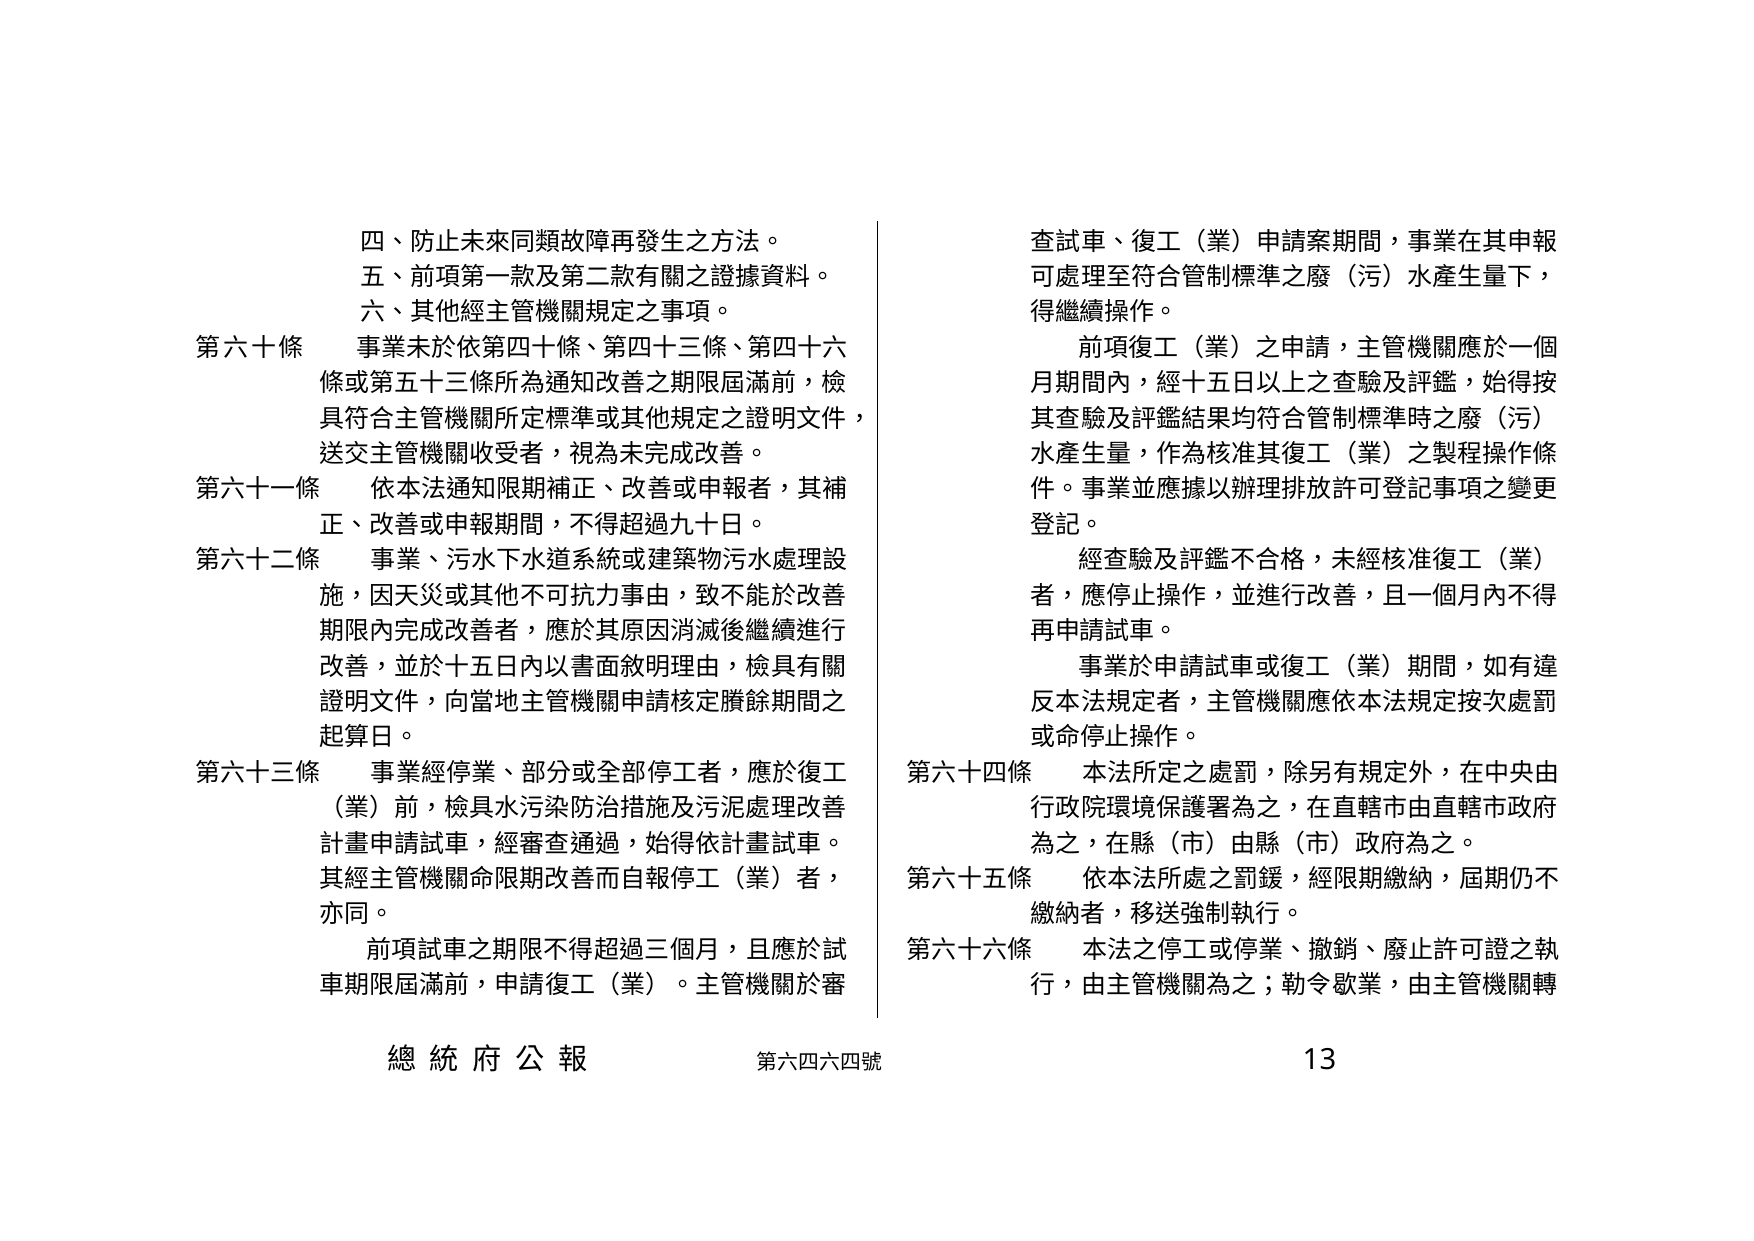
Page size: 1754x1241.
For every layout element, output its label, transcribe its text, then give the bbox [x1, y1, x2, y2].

text 前項試車之期限不得超過三個月，且應於試車期限屆滿前，申請復工（業）。主管機關於審 [319, 930, 847, 1001]
text 前項復工（業）之申請，主管機關應於一個月期間內，經十五日以上之查驗及評鑑，始得按其查驗及評鑑結果均符合管制標準時之廢（污）水產生量，作為核准其復工（業）之製程操作條件。事業並應據以辦理排放許可登記事項之變更登記。 [1031, 328, 1559, 540]
text 六、其他經主管機關規定之事項。 [360, 292, 847, 328]
text 查試車、復工（業）申請案期間，事業在其申報可處理至符合管制標準之廢（污）水產生量下，得繼續操作。 [1031, 222, 1559, 328]
text 第六十一條 依本法通知限期補正、改善或申報者，其補正、改善或申報期間，不得超過九十日。 [195, 469, 847, 540]
text 第六十條 事業未於依第四十條、第四十三條、第四十六條或第五十三條所為通知改善之期限屆滿前，檢具符合主管機關所定標準或其他規定之證明文件，送交主管機關收受者，視為未完成改善。 [195, 328, 847, 469]
text 第六十二條 事業、污水下水道系統或建築物污水處理設施，因天災或其他不可抗力事由，致不能於改善期限內完成改善者，應於其原因消滅後繼續進行改善，並於十五日內以書面敘明理由，檢具有關證明文件，向當地主管機關申請核定賸餘期間之起算日。 [195, 540, 847, 753]
text 五、前項第一款及第二款有關之證據資料。 [360, 257, 847, 292]
text 四、防止未來同類故障再發生之方法。 [360, 222, 847, 257]
text 第六十三條 事業經停業、部分或全部停工者，應於復工（業）前，檢具水污染防治措施及污泥處理改善計畫申請試車，經審查通過，始得依計畫試車。其經主管機關命限期改善而自報停工（業）者，亦同。 [195, 753, 847, 930]
text 經查驗及評鑑不合格，未經核准復工（業）者，應停止操作，並進行改善，且一個月內不得再申請試車。 [1031, 540, 1559, 647]
text 第六十五條 依本法所處之罰鍰，經限期繳納，屆期仍不繳納者，移送強制執行。 [907, 859, 1559, 930]
text 第六十六條 本法之停工或停業、撤銷、廢止許可證之執行，由主管機關為之；勒令歇業，由主管機關轉 [907, 930, 1559, 1001]
text 第六十四條 本法所定之處罰，除另有規定外，在中央由行政院環境保護署為之，在直轄市由直轄市政府為之，在縣（市）由縣（市）政府為之。 [907, 753, 1559, 859]
text 事業於申請試車或復工（業）期間，如有違反本法規定者，主管機關應依本法規定按次處罰或命停止操作。 [1031, 647, 1559, 753]
